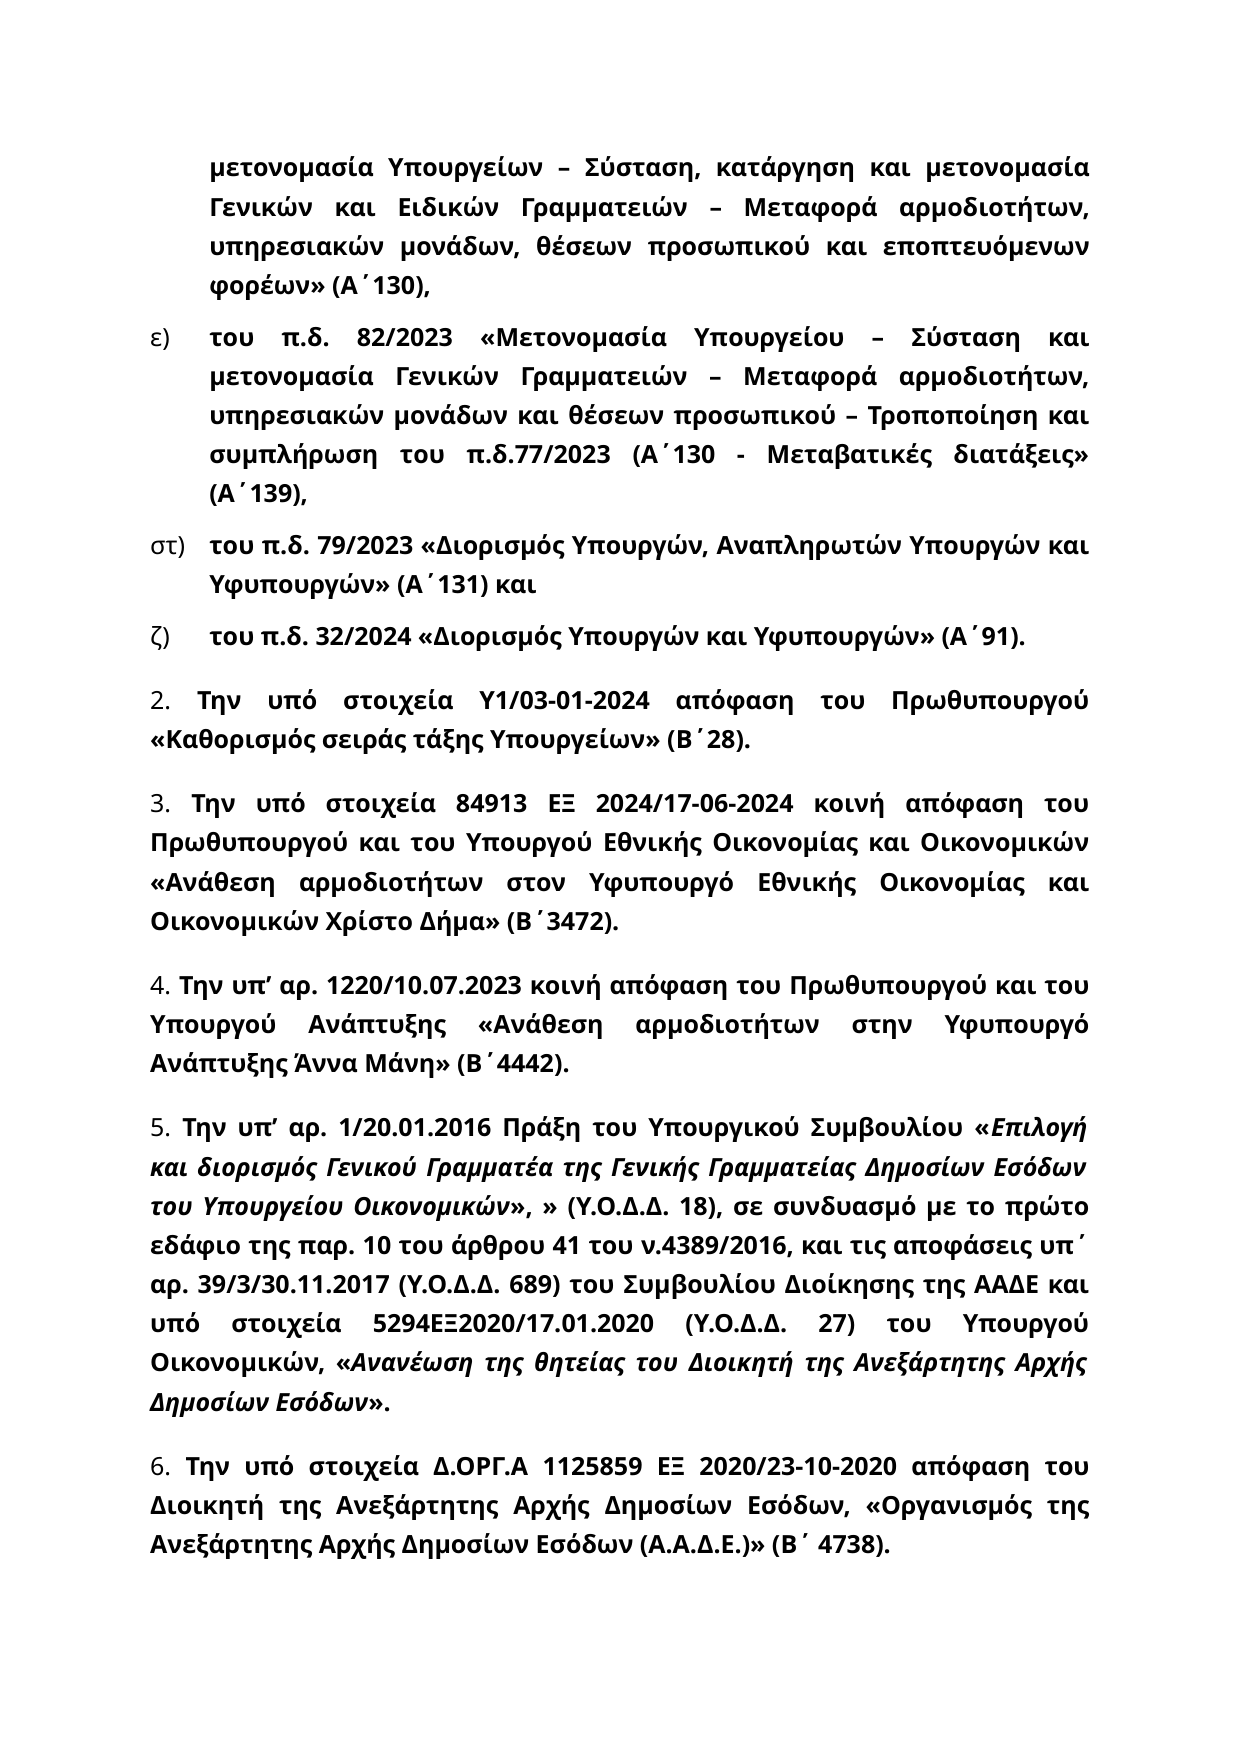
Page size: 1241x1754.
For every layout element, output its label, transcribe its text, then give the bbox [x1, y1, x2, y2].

list μετονομασία Υπουργείων – Σύσταση, κατάργηση και μετονομασία Γενικών και Ειδικών Γραμματειών – Μεταφορά αρμοδιοτήτων, υπηρεσιακών μονάδων, θέσεων προσωπικού και εποπτευόμενων φορέων» (Α΄130), [150, 150, 1090, 302]
text 6. Την υπό στοιχεία Δ.ΟΡΓ.Α 1125859 ΕΞ 2020/23-10-2020 απόφαση του Διοικητή της Ανεξάρτητης Αρχής Δημοσίων Εσόδων, «Οργανισμός της Ανεξάρτητης Αρχής Δημοσίων Εσόδων (Α.Α.Δ.Ε.)» (Β΄ 4738). [150, 1448, 1090, 1561]
list στ) του π.δ. 79/2023 «Διορισμός Υπουργών, Αναπληρωτών Υπουργών και Υφυπουργών» (Α΄131) και [150, 527, 1090, 601]
text 3. Την υπό στοιχεία 84913 ΕΞ 2024/17-06-2024 κοινή απόφαση του Πρωθυπουργού και του Υπουργού Εθνικής Οικονομίας και Οικονομικών «Ανάθεση αρμοδιοτήτων στον Υφυπουργό Εθνικής Οικονομίας και Οικονομικών Χρίστο Δήμα» (Β΄3472). [150, 786, 1090, 937]
text 5. Την υπ’ αρ. 1/20.01.2016 Πράξη του Υπουργικού Συμβουλίου «Επιλογή και διορισμός Γενικού Γραμματέα της Γενικής Γραμματείας Δημοσίων Εσόδων του Υπουργείου Οικονομικών», » (Υ.Ο.Δ.Δ. 18), σε συνδυασμό με το πρώτο εδάφιο της παρ. 10 του άρθρου 41 του ν.4389/2016, και τις αποφάσεις υπ΄ αρ. 39/3/30.11.2017 (Υ.Ο.Δ.Δ. 689) του Συμβουλίου Διοίκησης της ΑΑΔΕ και υπό στοιχεία 5294ΕΞ2020/17.01.2020 (Υ.Ο.Δ.Δ. 27) του Υπουργού Οικονομικών, «Ανανέωση της θητείας του Διοικητή της Ανεξάρτητης Αρχής Δημοσίων Εσόδων». [150, 1110, 1090, 1418]
list ζ) του π.δ. 32/2024 «Διορισμός Υπουργών και Υφυπουργών» (Α΄91). [150, 618, 1090, 652]
text 2. Την υπό στοιχεία Υ1/03-01-2024 απόφαση του Πρωθυπουργού «Καθορισμός σειράς τάξης Υπουργείων» (Β΄28). [150, 682, 1090, 756]
text 4. Την υπ’ αρ. 1220/10.07.2023 κοινή απόφαση του Πρωθυπουργού και του Υπουργού Ανάπτυξης «Ανάθεση αρμοδιοτήτων στην Υφυπουργό Ανάπτυξης Άννα Μάνη» (Β΄4442). [150, 967, 1090, 1080]
list ε) του π.δ. 82/2023 «Μετονομασία Υπουργείου – Σύσταση και μετονομασία Γενικών Γραμματειών – Μεταφορά αρμοδιοτήτων, υπηρεσιακών μονάδων και θέσεων προσωπικού – Τροποποίηση και συμπλήρωση του π.δ.77/2023 (Α΄130 - Μεταβατικές διατάξεις» (Α΄139), [150, 319, 1090, 510]
